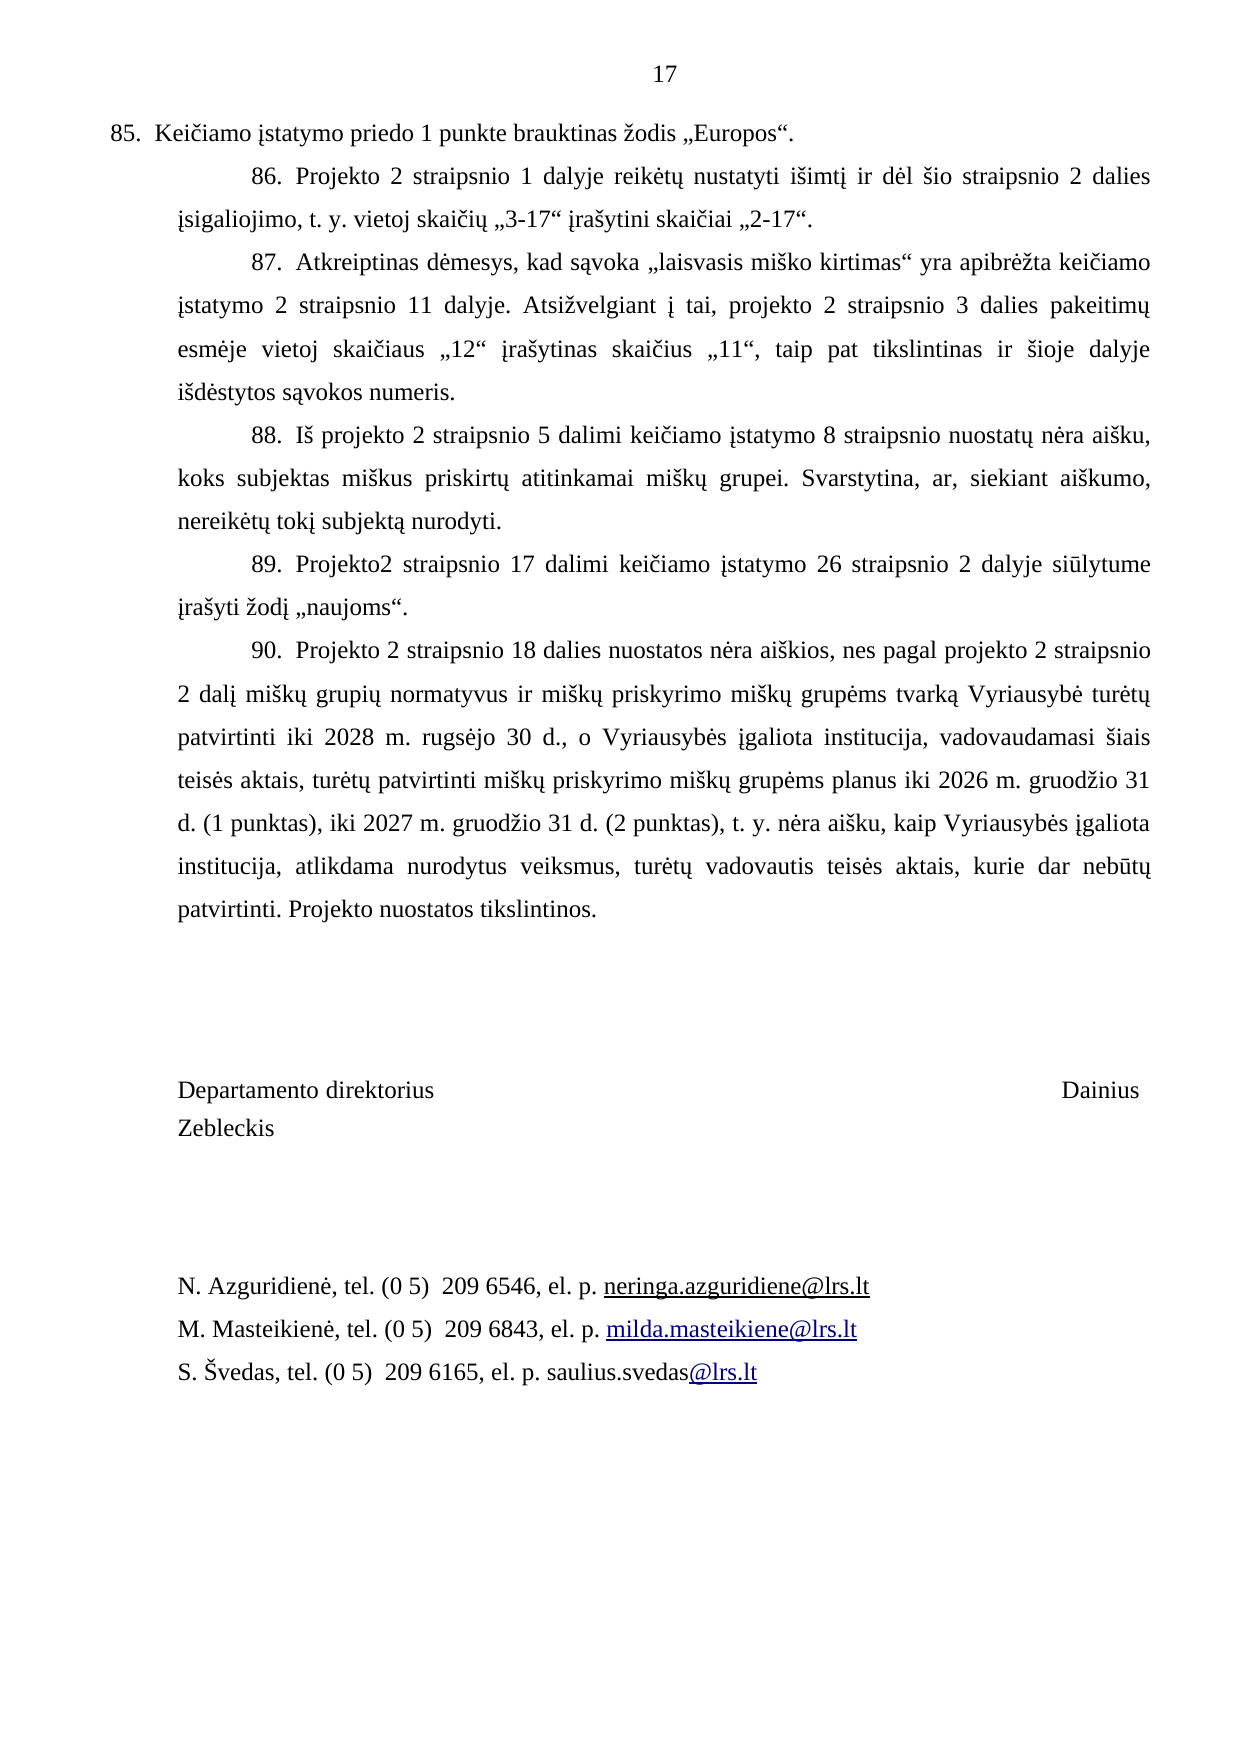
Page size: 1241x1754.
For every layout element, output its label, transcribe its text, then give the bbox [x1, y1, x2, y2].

list Atkreiptinas dėmesys, kad sąvoka „laisvasis miško kirtimas“ yra apibrėžta keičiamo įstatymo 2 straipsnio 11 dalyje. Atsižvelgiant į tai, projekto 2 straipsnio 3 dalies pakeitimų esmėje vietoj skaičiaus „12“ įrašytinas skaičius „11“, taip pat tikslintinas ir šioje dalyje išdėstytos sąvokos numeris. [177, 247, 1152, 406]
list Iš projekto 2 straipsnio 5 dalimi keičiamo įstatymo 8 straipsnio nuostatų nėra aišku, koks subjektas miškus priskirtų atitinkamai miškų grupei. Svarstytina, ar, siekiant aiškumo, nereikėtų tokį subjektą nurodyti. [177, 420, 1152, 535]
list Projekto2 straipsnio 17 dalimi keičiamo įstatymo 26 straipsnio 2 dalyje siūlytume įrašyti žodį „naujoms“. [177, 549, 1152, 621]
list Projekto 2 straipsnio 18 dalies nuostatos nėra aiškios, nes pagal projekto 2 straipsnio 2 dalį miškų grupių normatyvus ir miškų priskyrimo miškų grupėms tvarką Vyriausybė turėtų patvirtinti iki 2028 m. rugsėjo 30 d., o Vyriausybės įgaliota institucija, vadovaudamasi šiais teisės aktais, turėtų patvirtinti miškų priskyrimo miškų grupėms planus iki 2026 m. gruodžio 31 d. (1 punktas), iki 2027 m. gruodžio 31 d. (2 punktas), t. y. nėra aišku, kaip Vyriausybės įgaliota institucija, atlikdama nurodytus veiksmus, turėtų vadovautis teisės aktais, kurie dar nebūtų patvirtinti. Projekto nuostatos tikslintinos. [177, 636, 1152, 923]
text N. Azguridienė, tel. (0 5) 209 6546, el. p. neringa.azguridiene@lrs.lt [177, 1271, 1152, 1300]
text S. Švedas, tel. (0 5) 209 6165, el. p. saulius.svedas@lrs.lt [177, 1357, 1152, 1386]
list Projekto 2 straipsnio 1 dalyje reikėtų nustatyti išimtį ir dėl šio straipsnio 2 dalies įsigaliojimo, t. y. vietoj skaičių „3-17“ įrašytini skaičiai „2-17“. [177, 161, 1152, 233]
text Departamento direktorius Dainius Zebleckis [177, 1067, 1148, 1142]
text M. Masteikienė, tel. (0 5) 209 6843, el. p. milda.masteikiene@lrs.lt [177, 1314, 1152, 1343]
list Keičiamo įstatymo priedo 1 punkte brauktinas žodis „Europos“. [110, 118, 1152, 147]
